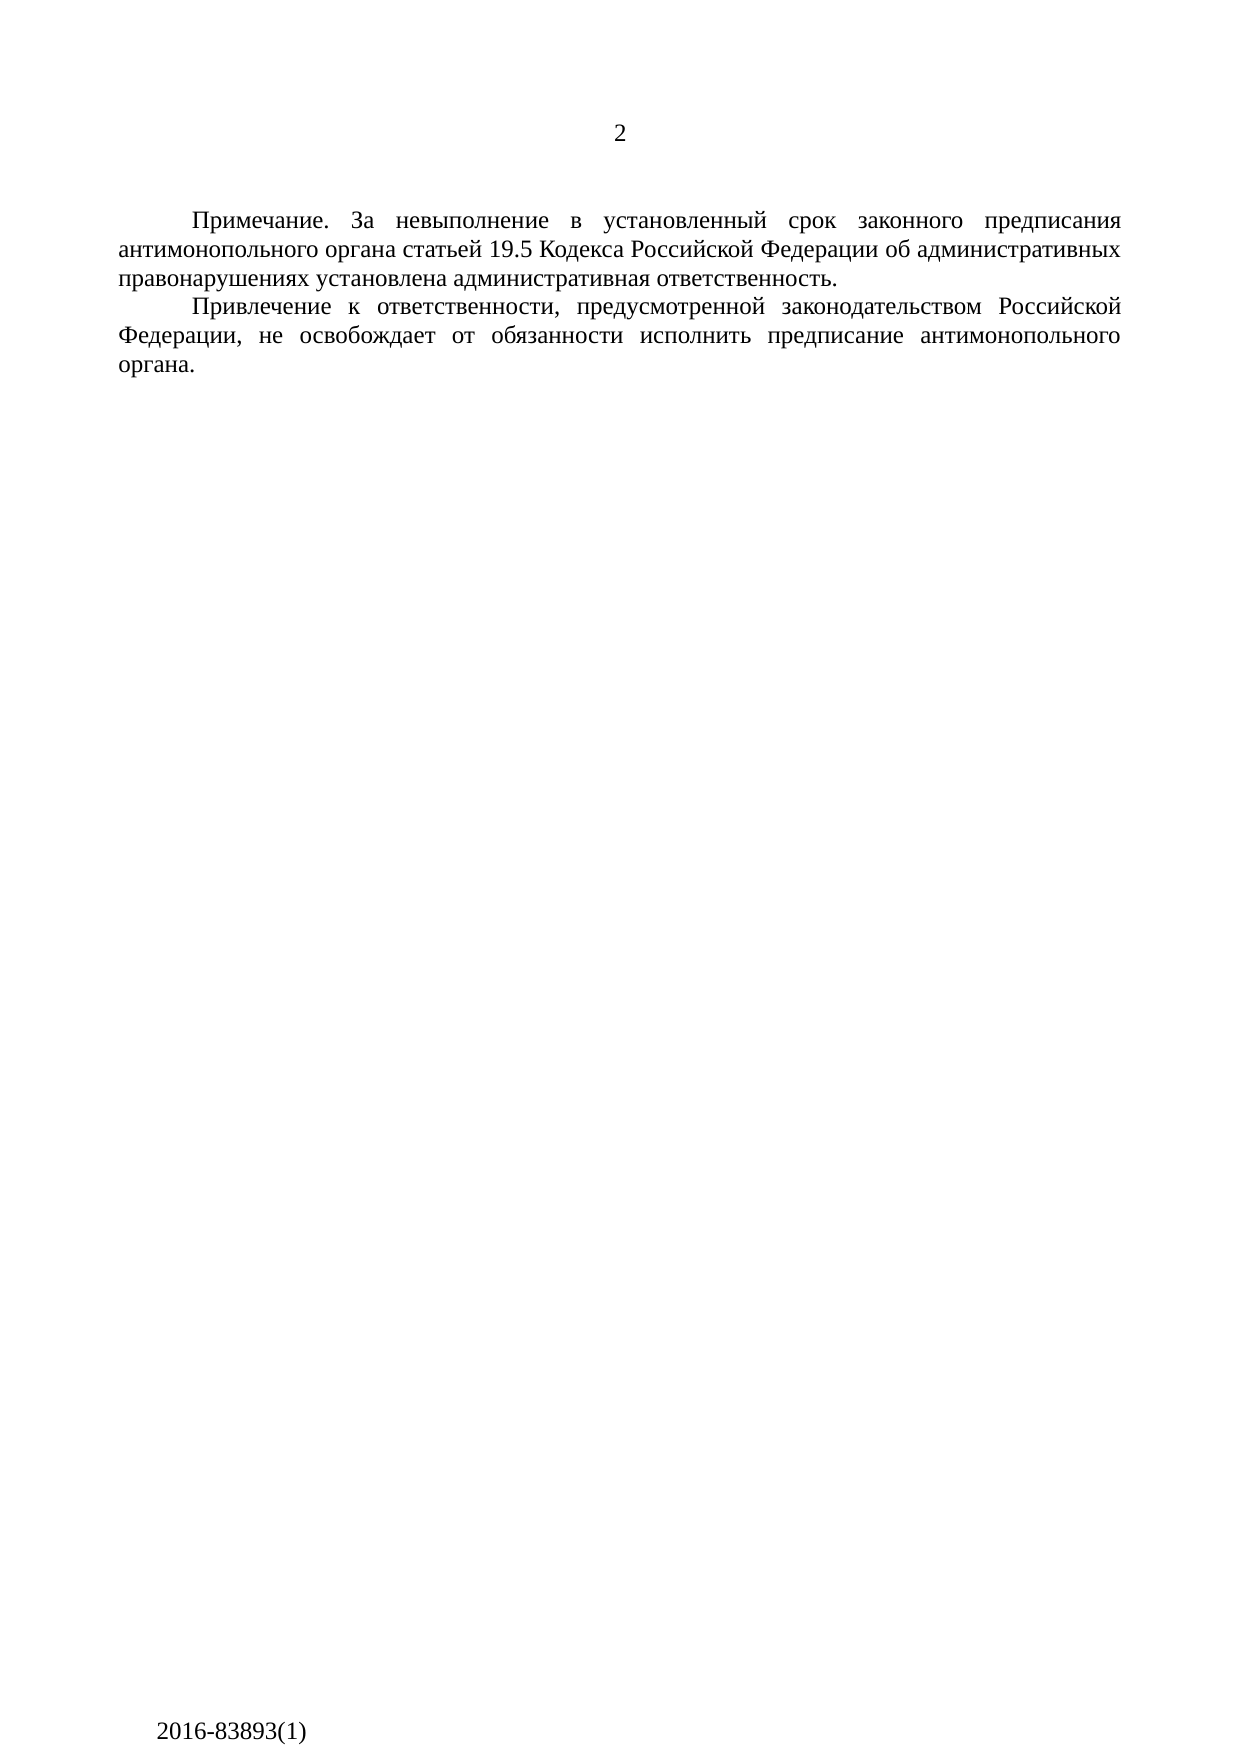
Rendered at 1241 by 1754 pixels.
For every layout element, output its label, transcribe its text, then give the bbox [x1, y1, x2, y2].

text Примечание. За невыполнение в установленный срок законного предписания антимонопольного органа статьей 19.5 Кодекса Российской Федерации об административных правонарушениях установлена административная ответственность. [118, 205, 1122, 291]
text Привлечение к ответственности, предусмотренной законодательством Российской Федерации, не освобождает от обязанности исполнить предписание антимонопольного органа. [118, 291, 1122, 378]
